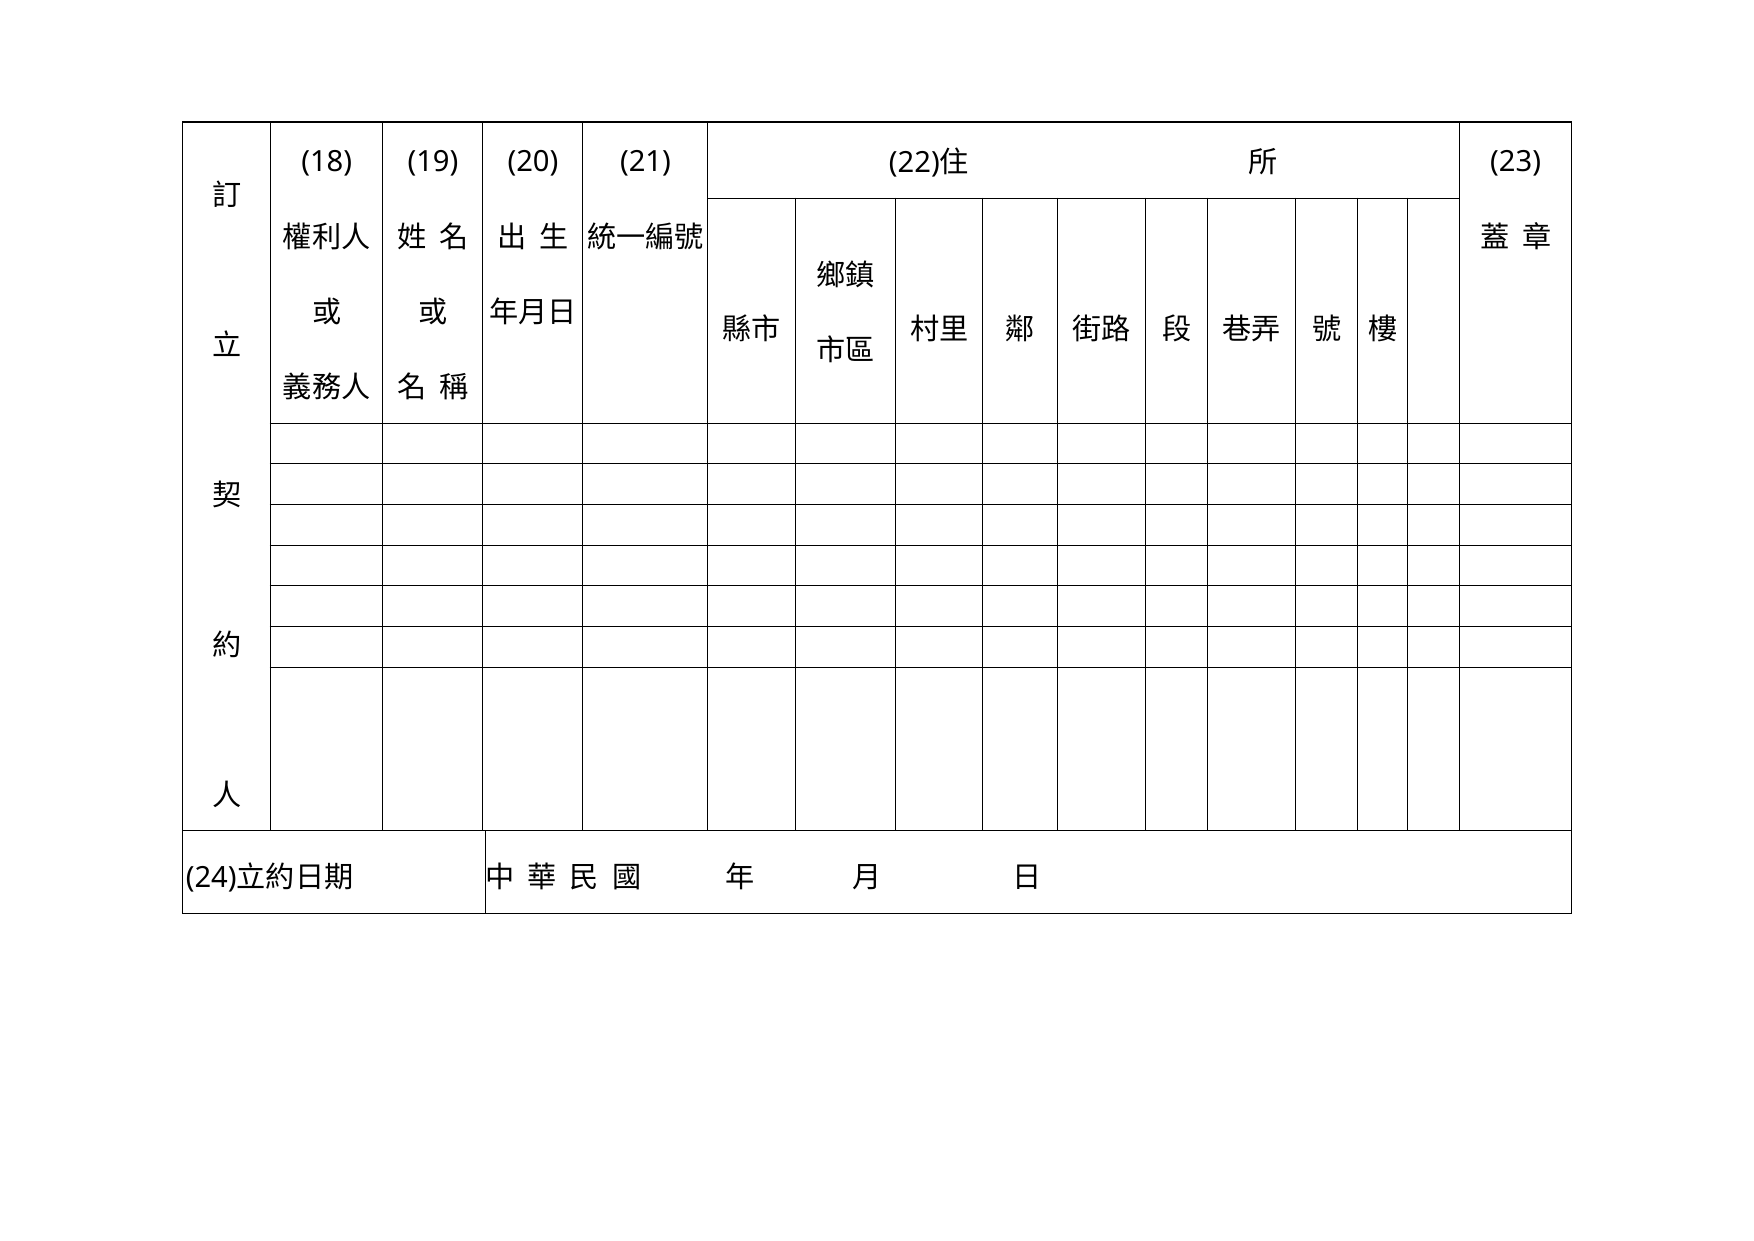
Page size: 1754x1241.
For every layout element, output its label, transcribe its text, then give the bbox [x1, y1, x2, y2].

table_cell [796, 505, 895, 545]
table_cell [1460, 668, 1571, 830]
table_cell [708, 464, 795, 504]
table_cell [383, 464, 482, 504]
table_cell [1208, 627, 1295, 667]
table_cell [983, 546, 1057, 585]
table_cell [271, 505, 382, 545]
table_cell [1460, 505, 1571, 545]
table_cell [708, 627, 795, 667]
table_cell [1358, 424, 1407, 463]
table_cell [1408, 586, 1459, 626]
table_cell (18) 權利人或 義務人 [271, 123, 382, 422]
table_cell 街路 [1058, 199, 1145, 422]
table_cell [1460, 546, 1571, 585]
table_cell [271, 546, 382, 585]
table_cell [1358, 464, 1407, 504]
table_cell [1408, 546, 1459, 585]
table_cell [1208, 424, 1295, 463]
table_cell 樓 [1358, 199, 1407, 422]
table_cell [583, 586, 707, 626]
table_cell [271, 627, 382, 667]
table_cell (23) 蓋 章 [1460, 123, 1571, 422]
table_cell [983, 586, 1057, 626]
table_cell [583, 668, 707, 830]
table_cell [1146, 424, 1207, 463]
table_cell 段 [1146, 199, 1207, 422]
table_cell [1058, 505, 1145, 545]
table_cell (19) 姓 名 或 名 稱 [383, 123, 482, 422]
table_cell (22)住 所 [708, 123, 1459, 197]
table_cell [796, 586, 895, 626]
table_cell [1460, 464, 1571, 504]
table_cell [1208, 586, 1295, 626]
table_cell [1208, 505, 1295, 545]
table_cell [483, 424, 582, 463]
table_cell [1146, 546, 1207, 585]
table_cell [796, 627, 895, 667]
table_cell [1146, 505, 1207, 545]
table_cell [383, 627, 482, 667]
table_cell 巷弄 [1208, 199, 1295, 422]
table_cell 縣市 [708, 199, 795, 422]
table_cell [271, 464, 382, 504]
table_cell [983, 668, 1057, 830]
table_cell [1408, 668, 1459, 830]
table_cell [1146, 464, 1207, 504]
table_cell [1146, 586, 1207, 626]
table_cell [1460, 627, 1571, 667]
table_cell [483, 627, 582, 667]
table_cell [383, 424, 482, 463]
table_cell [271, 424, 382, 463]
table_cell [1208, 546, 1295, 585]
table_cell 鄉鎮 市區 [796, 199, 895, 422]
table_cell [1408, 424, 1459, 463]
table_cell [1058, 546, 1145, 585]
table_cell [796, 424, 895, 463]
table_cell [383, 586, 482, 626]
table_cell [983, 464, 1057, 504]
table_cell [896, 505, 982, 545]
table_cell [1058, 424, 1145, 463]
table_cell [271, 586, 382, 626]
table_cell [583, 505, 707, 545]
table_cell (21) 統一編號 [583, 123, 707, 422]
table_cell [1058, 464, 1145, 504]
table_cell 鄰 [983, 199, 1057, 422]
table_cell [583, 424, 707, 463]
table_cell [1296, 464, 1357, 504]
table_cell [483, 546, 582, 585]
table_cell [1408, 505, 1459, 545]
table_cell [708, 586, 795, 626]
table_cell [1146, 668, 1207, 830]
table_cell [1358, 546, 1407, 585]
table_cell 訂 立 契 約 人 [183, 123, 270, 830]
table_cell [1058, 586, 1145, 626]
table_cell [896, 424, 982, 463]
table_cell [796, 668, 895, 830]
table_cell [1296, 668, 1357, 830]
table_cell [383, 505, 482, 545]
table_cell [983, 627, 1057, 667]
table_cell [1296, 424, 1357, 463]
table_cell [708, 505, 795, 545]
table_cell 中 華 民 國 年 月 日 [486, 831, 1571, 912]
table_cell [583, 627, 707, 667]
table_cell [983, 424, 1057, 463]
table_cell [708, 424, 795, 463]
table_cell [383, 668, 482, 830]
table_cell [1146, 627, 1207, 667]
table_cell [1358, 586, 1407, 626]
table_cell [583, 464, 707, 504]
table_cell [1408, 464, 1459, 504]
table_cell [1058, 668, 1145, 830]
table_cell [1358, 505, 1407, 545]
table_cell 村里 [896, 199, 982, 422]
table_cell [483, 464, 582, 504]
table_cell [1208, 668, 1295, 830]
table_cell [1358, 627, 1407, 667]
table_cell [583, 546, 707, 585]
table_cell [483, 668, 582, 830]
table_cell [896, 586, 982, 626]
table_cell [483, 586, 582, 626]
table_cell [896, 464, 982, 504]
table_cell [1296, 586, 1357, 626]
table_cell [1296, 505, 1357, 545]
table_cell [896, 546, 982, 585]
table_cell [483, 505, 582, 545]
table_cell (20) 出 生 年月日 [483, 123, 582, 422]
table_cell [271, 668, 382, 830]
table_cell [1296, 627, 1357, 667]
table_cell (24)立約日期 [183, 831, 485, 912]
table_cell [708, 546, 795, 585]
table_cell [1208, 464, 1295, 504]
table_cell [796, 546, 895, 585]
table_cell [1408, 627, 1459, 667]
table_cell [1408, 199, 1459, 422]
table_cell [708, 668, 795, 830]
table_cell [383, 546, 482, 585]
table_cell [1296, 546, 1357, 585]
table_cell [983, 505, 1057, 545]
table_cell [1460, 586, 1571, 626]
table_cell [1460, 424, 1571, 463]
table_cell [1358, 668, 1407, 830]
table_cell [896, 668, 982, 830]
table_cell [896, 627, 982, 667]
table_cell 號 [1296, 199, 1357, 422]
table_cell [796, 464, 895, 504]
table_cell [1058, 627, 1145, 667]
